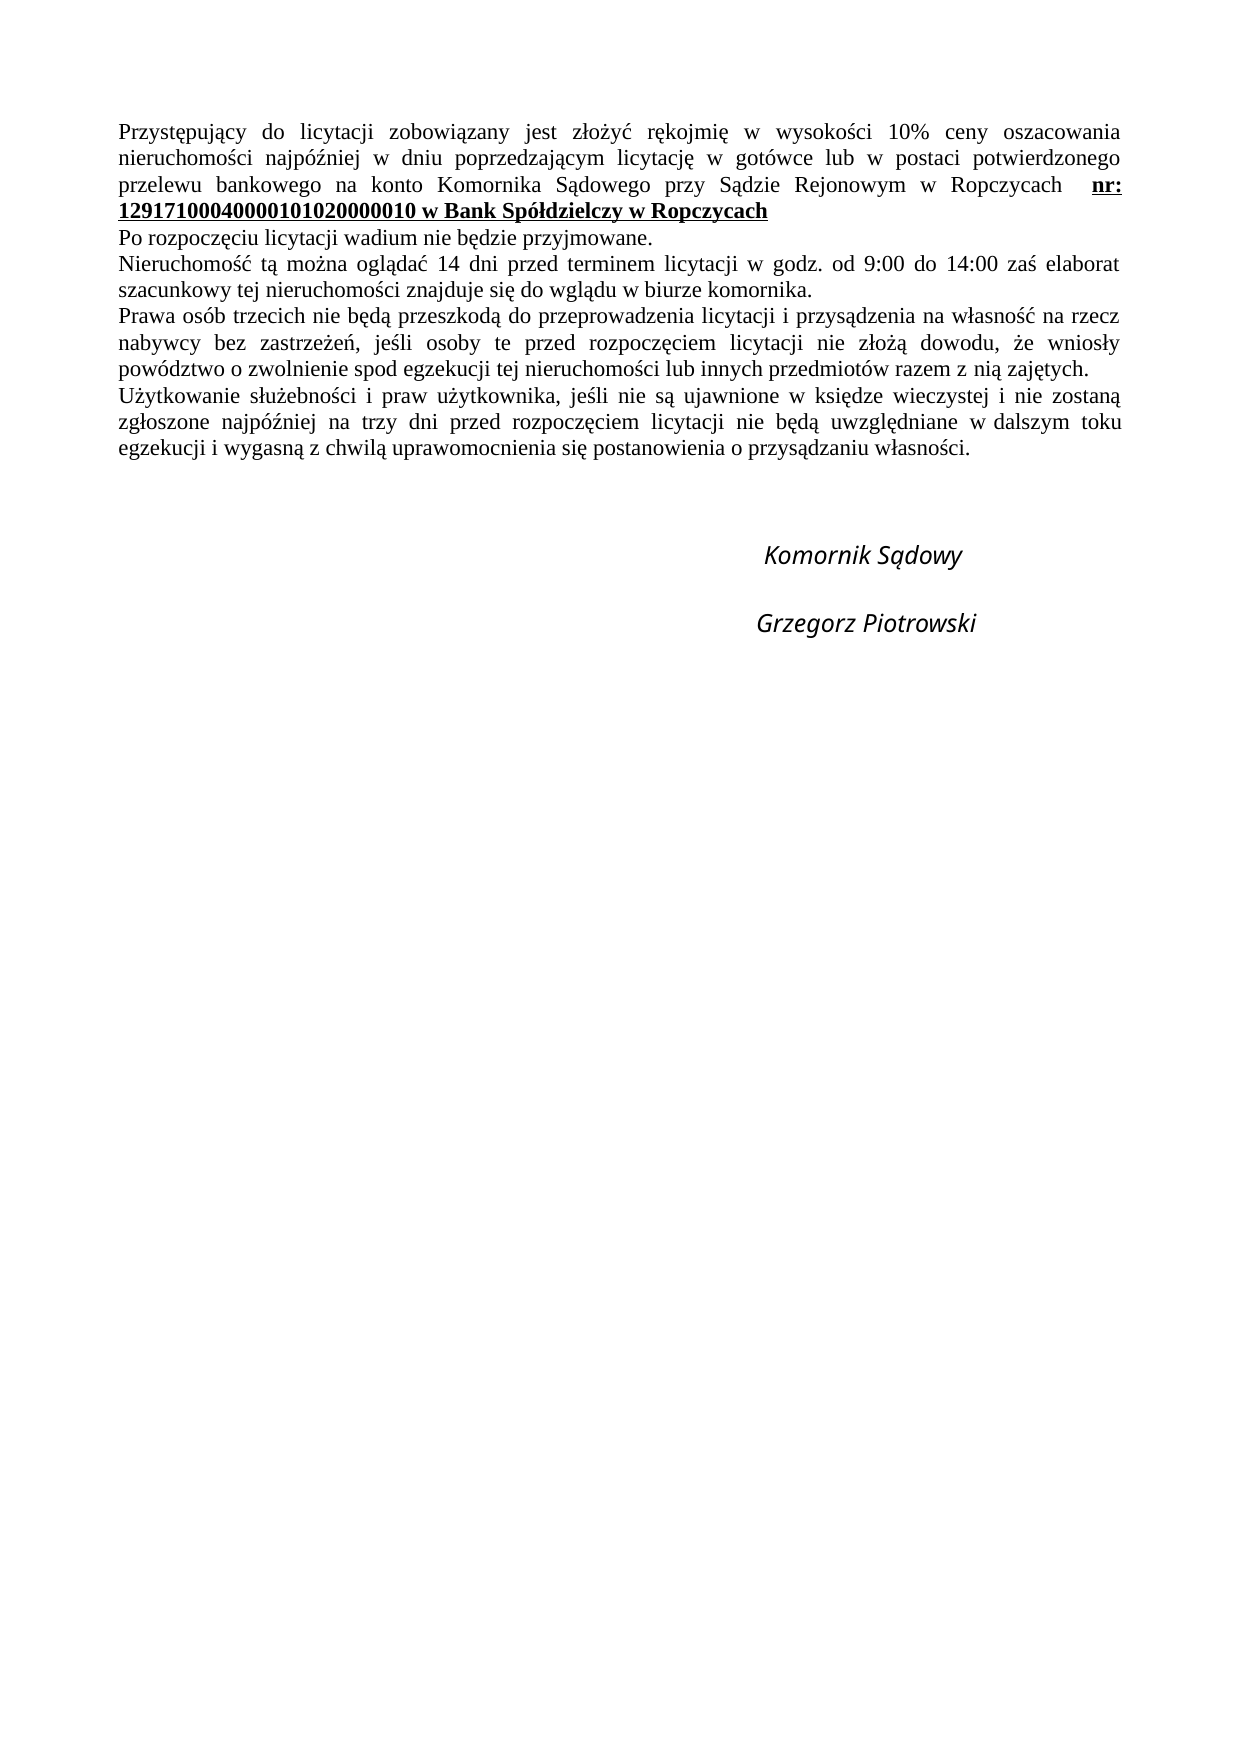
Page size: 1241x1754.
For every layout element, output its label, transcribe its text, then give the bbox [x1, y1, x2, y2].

table_cell [114, 572, 616, 606]
text Nieruchomość tą można oglądać 14 dni przed terminem licytacji w godz. od 9:00 do 14:00 zaś elaborat szacunkowy tej nieruchomości znajduje się do wglądu w biurze komornika. [118, 250, 1122, 303]
table_cell [616, 572, 1118, 606]
table_cell Grzegorz Piotrowski [616, 606, 1118, 640]
text Prawa osób trzecich nie będą przeszkodą do przeprowadzenia licytacji i przysądzenia na własność na rzecz nabywcy bez zastrzeżeń, jeśli osoby te przed rozpoczęciem licytacji nie złożą dowodu, że wniosły powództwo o zwolnienie spod egzekucji tej nieruchomości lub innych przedmiotów razem z nią zajętych. [118, 303, 1122, 382]
table_header Komornik Sądowy [616, 538, 1118, 572]
table_cell [114, 606, 616, 640]
text Przystępujący do licytacji zobowiązany jest złożyć rękojmię w wysokości 10% ceny oszacowania nieruchomości najpóźniej w dniu poprzedzającym licytację w gotówce lub w postaci potwierdzonego przelewu bankowego na konto Komornika Sądowego przy Sądzie Rejonowym w Ropczycach nr: 12917100040000101020000010 w Bank Spółdzielczy w Ropczycach [118, 118, 1122, 223]
text Użytkowanie służebności i praw użytkownika, jeśli nie są ujawnione w księdze wieczystej i nie zostaną zgłoszone najpóźniej na trzy dni przed rozpoczęciem licytacji nie będą uwzględniane w dalszym toku egzekucji i wygasną z chwilą uprawomocnienia się postanowienia o przysądzaniu własności. [118, 382, 1122, 461]
table_header [114, 538, 616, 572]
text Po rozpoczęciu licytacji wadium nie będzie przyjmowane. [118, 223, 1122, 250]
